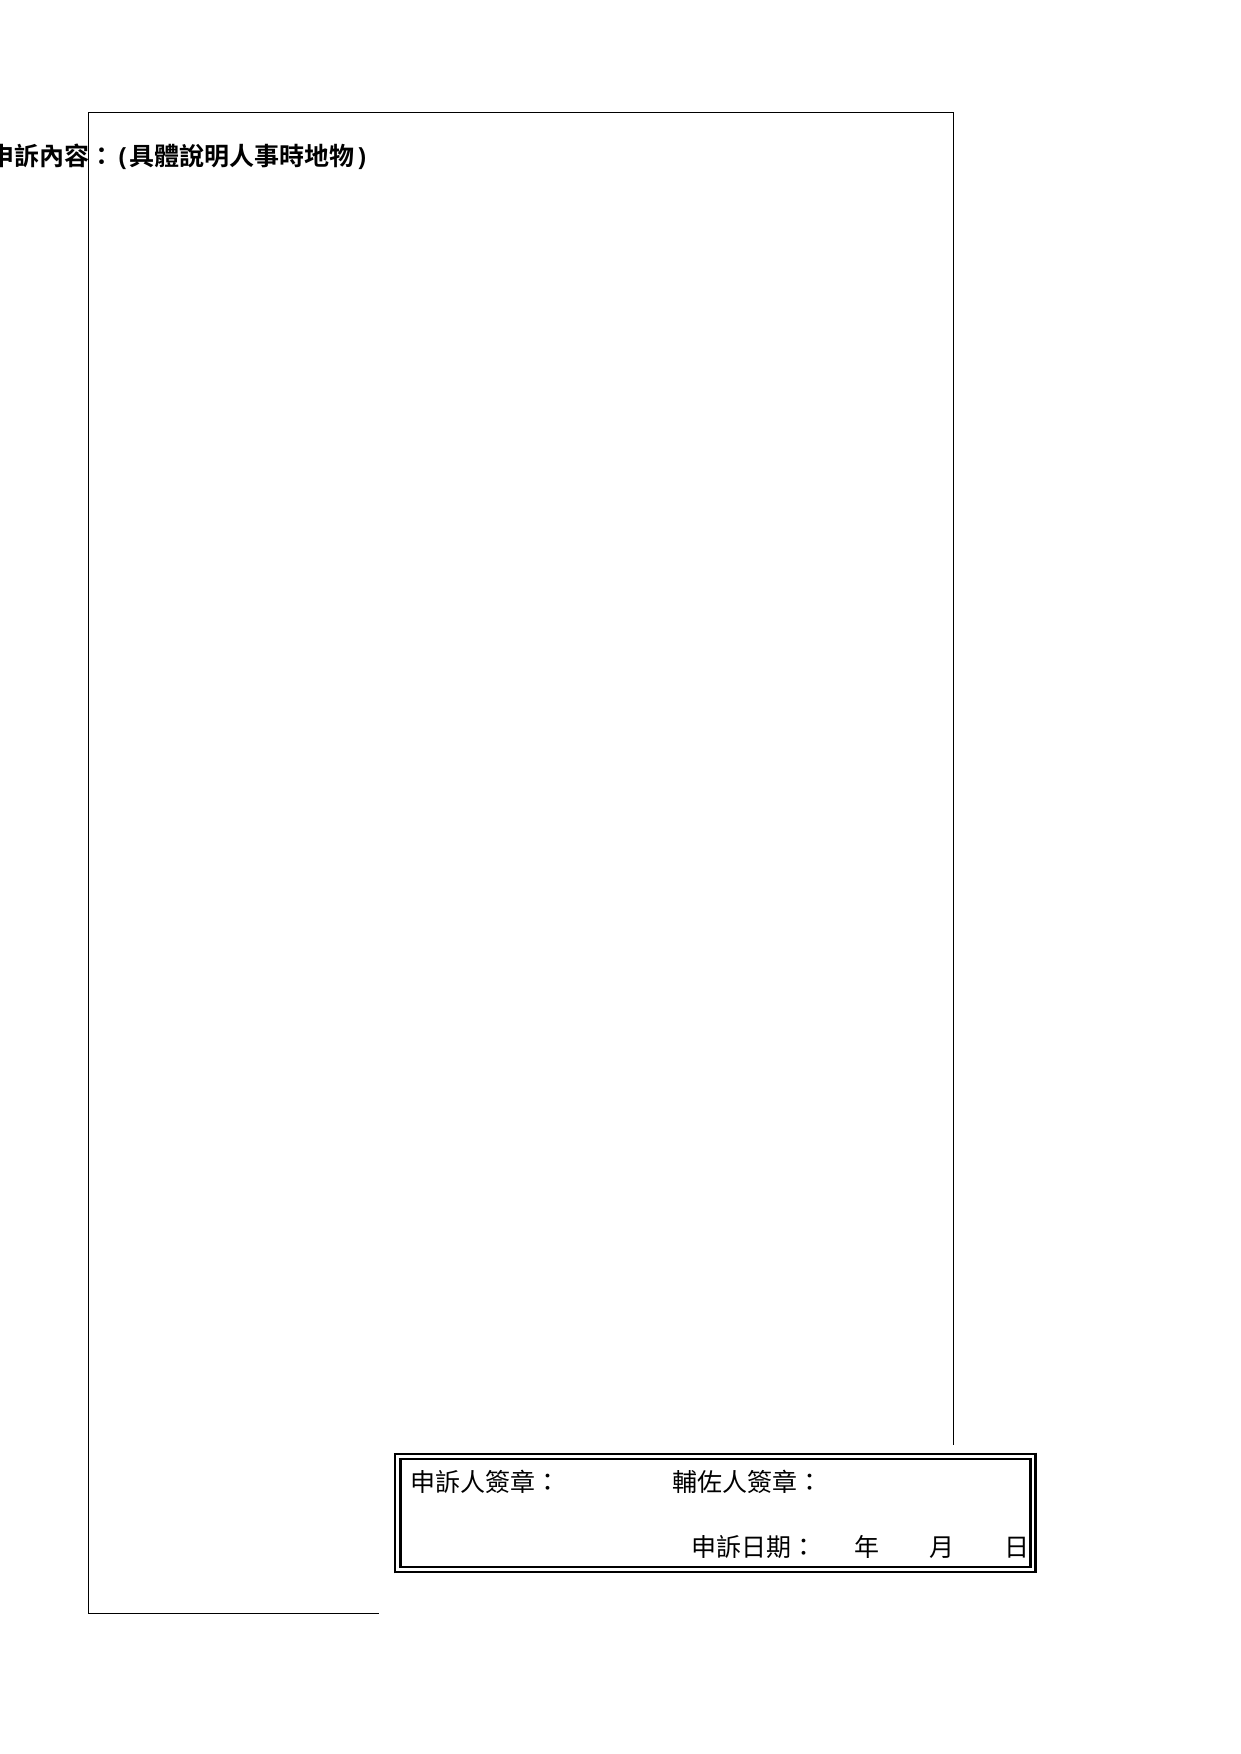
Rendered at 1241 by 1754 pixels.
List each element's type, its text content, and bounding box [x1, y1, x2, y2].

table_cell 申訴內容：(具體說明人事時地物) [89, 113, 1052, 1676]
